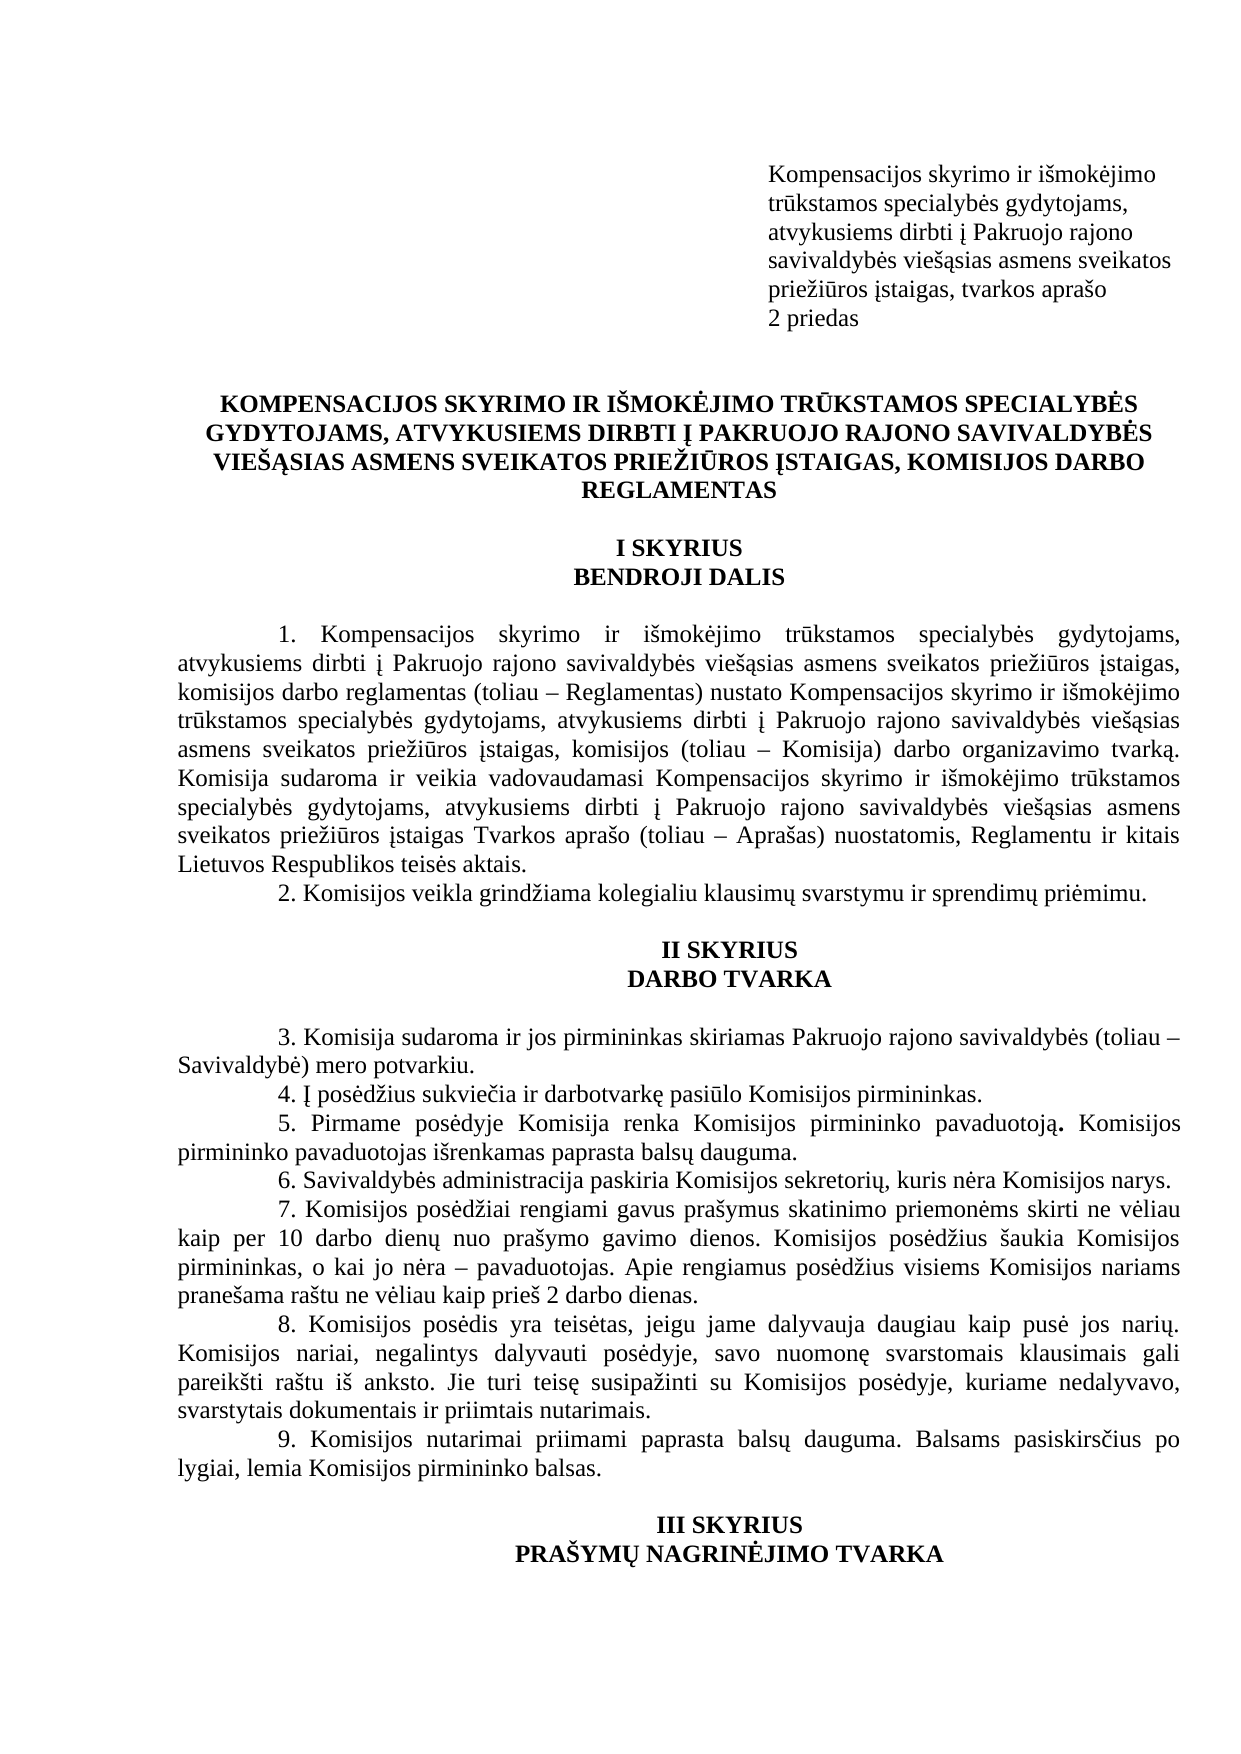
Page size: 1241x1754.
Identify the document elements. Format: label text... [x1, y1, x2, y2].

text 6. Savivaldybės administracija paskiria Komisijos sekretorių, kuris nėra Komisijos narys. [177, 1166, 1181, 1194]
text priežiūros įstaigas, tvarkos aprašo [768, 274, 1181, 303]
text 1. Kompensacijos skyrimo ir išmokėjimo trūkstamos specialybės gydytojams, atvykusiems dirbti į Pakruojo rajono savivaldybės viešąsias asmens sveikatos priežiūros įstaigas, komisijos darbo reglamentas (toliau – Reglamentas) nustato Kompensacijos skyrimo ir išmokėjimo trūkstamos specialybės gydytojams, atvykusiems dirbti į Pakruojo rajono savivaldybės viešąsias asmens sveikatos priežiūros įstaigas, komisijos (toliau – Komisija) darbo organizavimo tvarką. Komisija sudaroma ir veikia vadovaudamasi Kompensacijos skyrimo ir išmokėjimo trūkstamos specialybės gydytojams, atvykusiems dirbti į Pakruojo rajono savivaldybės viešąsias asmens sveikatos priežiūros įstaigas Tvarkos aprašo (toliau – Aprašas) nuostatomis, Reglamentu ir kitais Lietuvos Respublikos teisės aktais. [177, 619, 1181, 878]
text 7. Komisijos posėdžiai rengiami gavus prašymus skatinimo priemonėms skirti ne vėliau kaip per 10 darbo dienų nuo prašymo gavimo dienos. Komisijos posėdžius šaukia Komisijos pirmininkas, o kai jo nėra – pavaduotojas. Apie rengiamus posėdžius visiems Komisijos nariams pranešama raštu ne vėliau kaip prieš 2 darbo dienas. [177, 1194, 1181, 1309]
text 5. Pirmame posėdyje Komisija renka Komisijos pirmininko pavaduotoją. Komisijos pirmininko pavaduotojas išrenkamas paprasta balsų dauguma. [177, 1108, 1181, 1166]
text 2 priedas [177, 303, 1181, 332]
text savivaldybės viešąsias asmens sveikatos [768, 246, 1181, 274]
text I SKYRIUS [177, 533, 1181, 562]
text atvykusiems dirbti į Pakruojo rajono [768, 217, 1181, 246]
text 4. Į posėdžius sukviečia ir darbotvarkę pasiūlo Komisijos pirmininkas. [177, 1079, 1181, 1108]
text 3. Komisija sudaroma ir jos pirmininkas skiriamas Pakruojo rajono savivaldybės (toliau – Savivaldybė) mero potvarkiu. [177, 1022, 1181, 1079]
text III SKYRIUS [177, 1511, 1181, 1539]
text Kompensacijos skyrimo ir išmokėjimo [768, 159, 1181, 188]
text 8. Komisijos posėdis yra teisėtas, jeigu jame dalyvauja daugiau kaip pusė jos narių. Komisijos nariai, negalintys dalyvauti posėdyje, savo nuomonę svarstomais klausimais gali pareikšti raštu iš anksto. Jie turi teisę susipažinti su Komisijos posėdyje, kuriame nedalyvavo, svarstytais dokumentais ir priimtais nutarimais. [177, 1309, 1181, 1424]
text 2. Komisijos veikla grindžiama kolegialiu klausimų svarstymu ir sprendimų priėmimu. [177, 878, 1181, 907]
text BENDROJI DALIS [177, 562, 1181, 591]
text DARBO TVARKA [177, 964, 1181, 993]
text 9. Komisijos nutarimai priimami paprasta balsų dauguma. Balsams pasiskirsčius po lygiai, lemia Komisijos pirmininko balsas. [177, 1424, 1181, 1482]
text trūkstamos specialybės gydytojams, [768, 188, 1181, 217]
text KOMPENSACIJOS SKYRIMO IR IŠMOKĖJIMO TRŪKSTAMOS SPECIALYBĖS GYDYTOJAMS, ATVYKUSIEMS DIRBTI Į PAKRUOJO RAJONO SAVIVALDYBĖS VIEŠĄSIAS ASMENS SVEIKATOS PRIEŽIŪROS ĮSTAIGAS, KOMISIJOS DARBO REGLAMENTAS [177, 389, 1181, 504]
text II SKYRIUS [177, 936, 1181, 964]
text PRAŠYMŲ NAGRINĖJIMO TVARKA [177, 1539, 1181, 1568]
